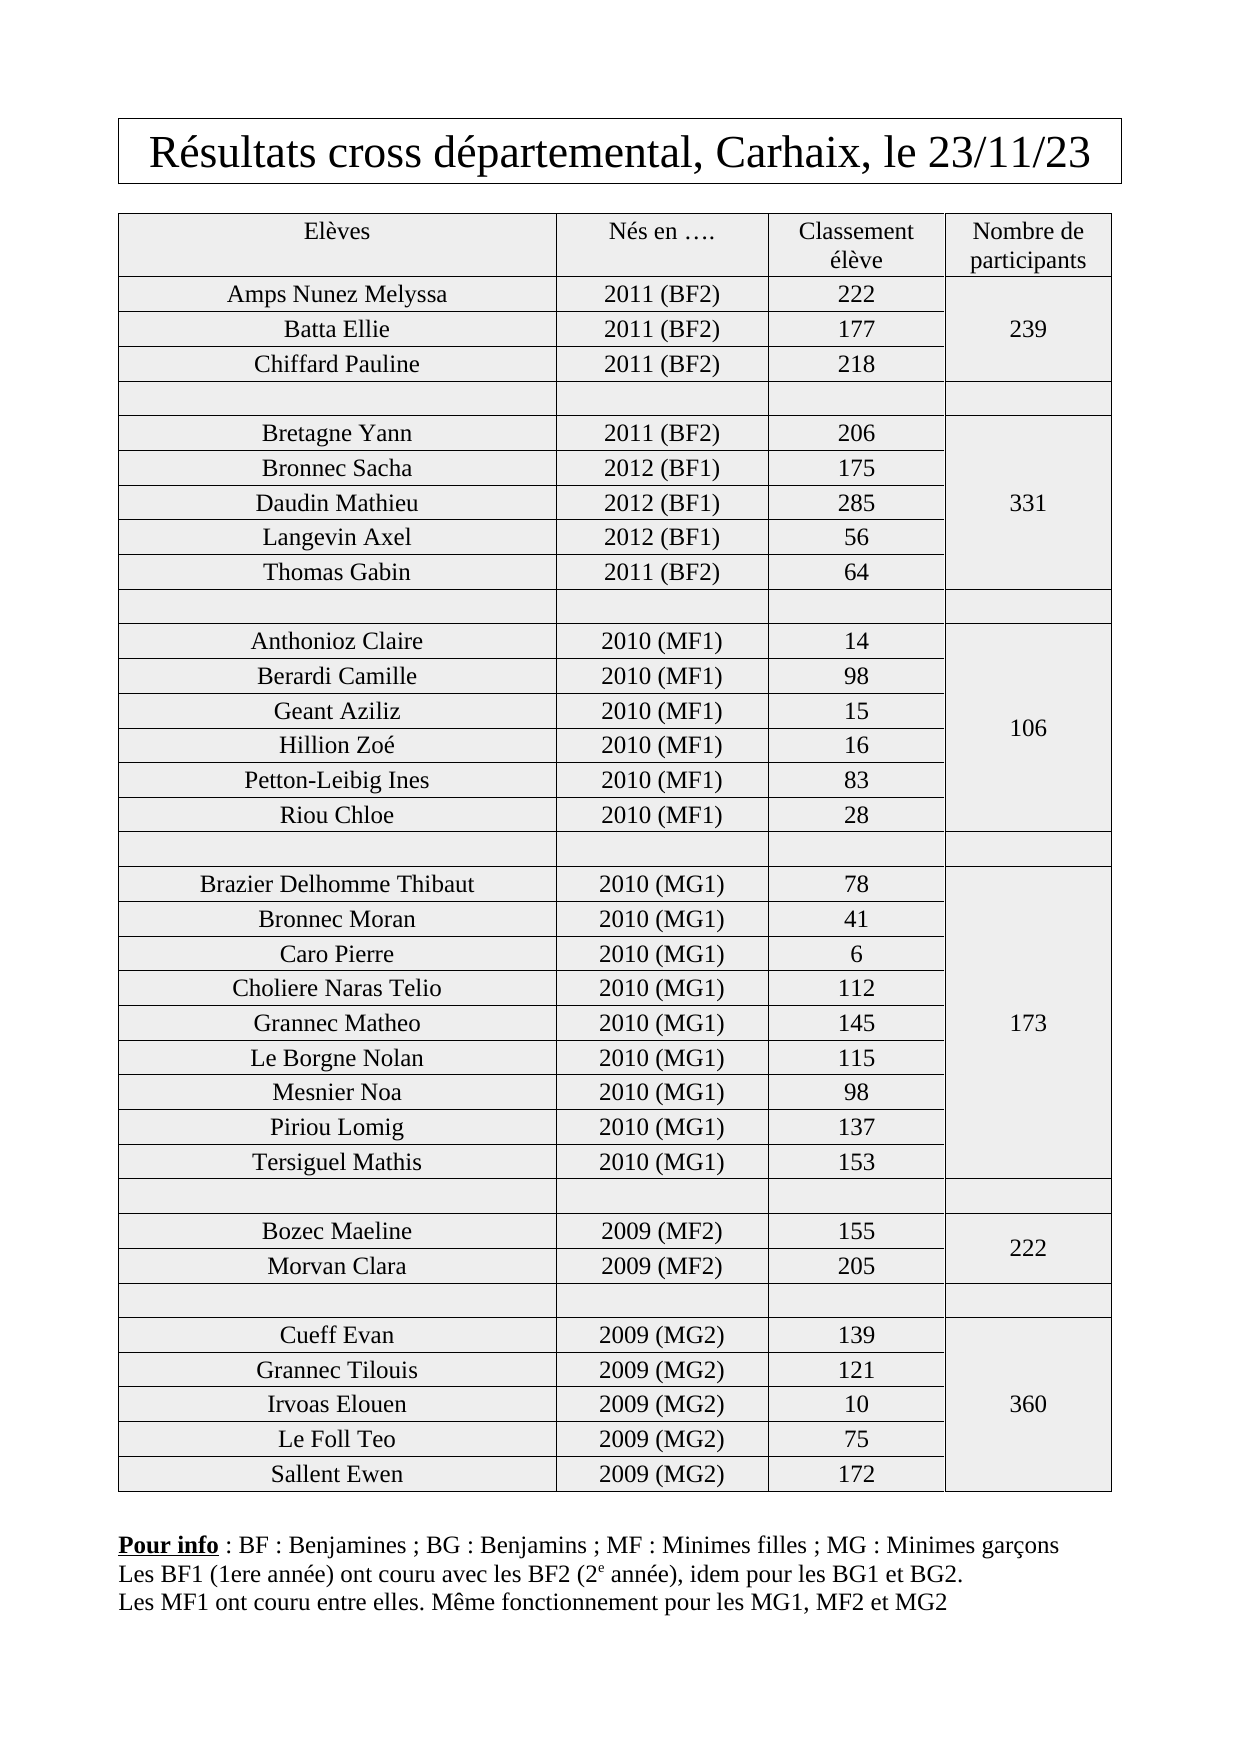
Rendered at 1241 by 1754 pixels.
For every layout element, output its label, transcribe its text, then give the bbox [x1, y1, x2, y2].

table_cell Brazier Delhomme Thibaut [119, 867, 556, 901]
table_cell 2011 (BF2) [557, 555, 768, 589]
table_cell 218 [769, 347, 944, 381]
table_cell 2010 (MF1) [557, 763, 768, 797]
table_cell 98 [769, 659, 944, 693]
table_cell 2009 (MG2) [557, 1387, 768, 1421]
table_cell Tersiguel Mathis [119, 1145, 556, 1178]
table_cell [946, 832, 1111, 866]
table_cell 205 [769, 1249, 944, 1283]
table_cell 239 [946, 277, 1111, 381]
table_cell Chiffard Pauline [119, 347, 556, 381]
table_cell 177 [769, 312, 944, 346]
table_cell [769, 1179, 944, 1213]
table_cell [557, 590, 768, 623]
table_cell [769, 1284, 944, 1317]
table_cell 175 [769, 451, 944, 485]
table_cell 2009 (MG2) [557, 1422, 768, 1456]
table_cell 2010 (MG1) [557, 867, 768, 901]
table_cell 6 [769, 937, 944, 970]
table_cell Morvan Clara [119, 1249, 556, 1283]
table_cell [119, 590, 556, 623]
table_cell Daudin Mathieu [119, 486, 556, 519]
table_cell 2012 (BF1) [557, 486, 768, 519]
table_cell 115 [769, 1041, 944, 1074]
table_cell Anthonioz Claire [119, 624, 556, 658]
table_cell Batta Ellie [119, 312, 556, 346]
table_cell [557, 832, 768, 866]
table_cell 83 [769, 763, 944, 797]
table_cell [557, 1284, 768, 1317]
table_cell [119, 382, 556, 415]
table_cell [946, 382, 1111, 415]
table_cell [119, 1179, 556, 1213]
table_cell 121 [769, 1353, 944, 1386]
table_cell [769, 590, 944, 623]
table_cell 2010 (MG1) [557, 1110, 768, 1144]
table_cell Sallent Ewen [119, 1457, 556, 1491]
table_cell 145 [769, 1006, 944, 1040]
table_cell 2009 (MG2) [557, 1457, 768, 1491]
table_cell Caro Pierre [119, 937, 556, 970]
table_cell Piriou Lomig [119, 1110, 556, 1144]
table_cell 222 [769, 277, 944, 311]
table_cell 98 [769, 1075, 944, 1109]
table_cell 15 [769, 694, 944, 728]
table_cell 2010 (MG1) [557, 1075, 768, 1109]
table_cell Le Borgne Nolan [119, 1041, 556, 1074]
table_cell 173 [946, 867, 1111, 1178]
table_cell Bozec Maeline [119, 1214, 556, 1248]
table_cell 28 [769, 798, 944, 831]
table_header Nés en …. [557, 214, 768, 276]
text Les BF1 (1ere année) ont couru avec les BF2 (2e année), idem pour les BG1 et BG2. [118, 1559, 1122, 1587]
table_cell 2010 (MG1) [557, 971, 768, 1005]
table_cell 112 [769, 971, 944, 1005]
table_cell Grannec Tilouis [119, 1353, 556, 1386]
table_cell Bronnec Moran [119, 902, 556, 936]
table_cell 2010 (MG1) [557, 1041, 768, 1074]
table_cell Choliere Naras Telio [119, 971, 556, 1005]
table_cell Geant Aziliz [119, 694, 556, 728]
table_cell Mesnier Noa [119, 1075, 556, 1109]
table_cell 64 [769, 555, 944, 589]
table_cell 2010 (MG1) [557, 937, 768, 970]
table_cell [119, 832, 556, 866]
table_cell 2011 (BF2) [557, 347, 768, 381]
table_cell 2009 (MG2) [557, 1318, 768, 1352]
text Les MF1 ont couru entre elles. Même fonctionnement pour les MG1, MF2 et MG2 [118, 1587, 1122, 1616]
table_cell 2012 (BF1) [557, 451, 768, 485]
table_header Classement élève [769, 214, 944, 276]
table_cell 285 [769, 486, 944, 519]
table_cell [557, 382, 768, 415]
table_cell Langevin Axel [119, 520, 556, 554]
table_cell 2010 (MF1) [557, 729, 768, 762]
table_cell Amps Nunez Melyssa [119, 277, 556, 311]
table_cell 139 [769, 1318, 944, 1352]
table_cell 16 [769, 729, 944, 762]
table_header Résultats cross départemental, Carhaix, le 23/11/23 [119, 119, 1121, 183]
table_cell [946, 1179, 1111, 1213]
table_cell 106 [946, 624, 1111, 831]
table_cell Grannec Matheo [119, 1006, 556, 1040]
table_cell [119, 1284, 556, 1317]
table_cell Riou Chloe [119, 798, 556, 831]
table_cell Irvoas Elouen [119, 1387, 556, 1421]
table_cell 2009 (MF2) [557, 1249, 768, 1283]
table_cell 222 [946, 1214, 1111, 1283]
table_cell Hillion Zoé [119, 729, 556, 762]
table_cell Petton-Leibig Ines [119, 763, 556, 797]
table_cell 78 [769, 867, 944, 901]
text Pour info : BF : Benjamines ; BG : Benjamins ; MF : Minimes filles ; MG : Minimes garçons [118, 1530, 1122, 1559]
table_cell Berardi Camille [119, 659, 556, 693]
table_cell [946, 590, 1111, 623]
table_cell Bronnec Sacha [119, 451, 556, 485]
table_cell 2011 (BF2) [557, 312, 768, 346]
table_cell 2010 (MG1) [557, 902, 768, 936]
table_cell 41 [769, 902, 944, 936]
table_cell 2010 (MF1) [557, 659, 768, 693]
table_cell 56 [769, 520, 944, 554]
table_cell 75 [769, 1422, 944, 1456]
table_cell 153 [769, 1145, 944, 1178]
table_cell 2010 (MF1) [557, 798, 768, 831]
table_cell Bretagne Yann [119, 416, 556, 450]
table_header Nombre de participants [946, 214, 1111, 276]
table_cell 2011 (BF2) [557, 277, 768, 311]
table_cell 14 [769, 624, 944, 658]
table_cell Thomas Gabin [119, 555, 556, 589]
table_cell 2010 (MF1) [557, 624, 768, 658]
table_cell 155 [769, 1214, 944, 1248]
table_cell 206 [769, 416, 944, 450]
table_cell 172 [769, 1457, 944, 1491]
table_cell Cueff Evan [119, 1318, 556, 1352]
table_cell 2010 (MG1) [557, 1006, 768, 1040]
table_cell 2011 (BF2) [557, 416, 768, 450]
table_cell 2010 (MG1) [557, 1145, 768, 1178]
table_cell 360 [946, 1318, 1111, 1491]
table_cell 2012 (BF1) [557, 520, 768, 554]
table_cell [557, 1179, 768, 1213]
table_cell 2009 (MF2) [557, 1214, 768, 1248]
table_cell [769, 832, 944, 866]
table_cell 10 [769, 1387, 944, 1421]
table_cell 331 [946, 416, 1111, 589]
table_cell Le Foll Teo [119, 1422, 556, 1456]
table_cell 2010 (MF1) [557, 694, 768, 728]
table_header Elèves [119, 214, 556, 276]
table_cell [946, 1284, 1111, 1317]
table_cell 137 [769, 1110, 944, 1144]
table_cell 2009 (MG2) [557, 1353, 768, 1386]
table_cell [769, 382, 944, 415]
